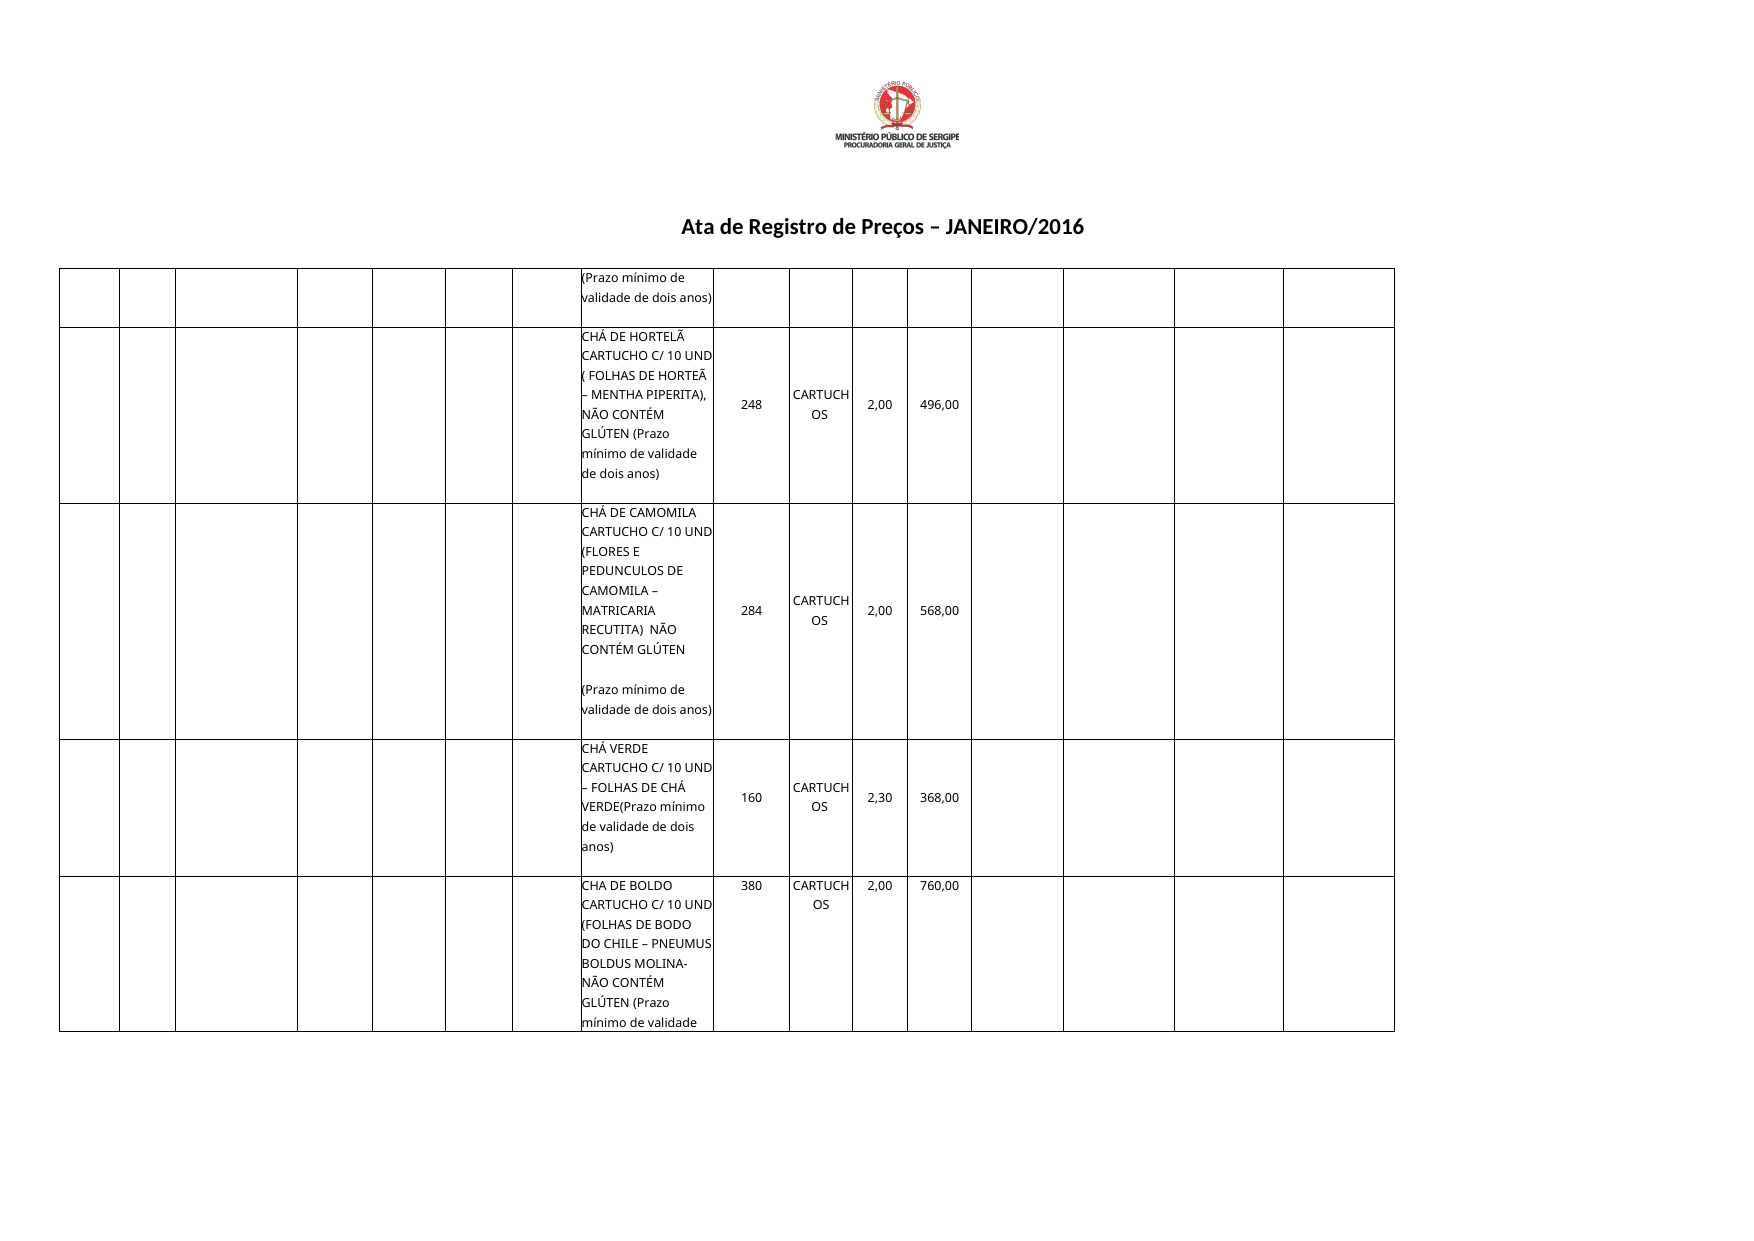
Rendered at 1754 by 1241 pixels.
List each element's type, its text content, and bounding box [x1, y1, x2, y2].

table_cell [714, 269, 789, 327]
table_cell [298, 740, 372, 876]
table_cell [120, 504, 175, 739]
picture [835, 81, 959, 149]
table_cell [120, 740, 175, 876]
table_cell 2,00 [853, 328, 907, 503]
table_cell [60, 269, 119, 327]
table_cell [853, 269, 907, 327]
table_cell [513, 504, 581, 739]
table_cell [176, 740, 297, 876]
table_cell [120, 269, 175, 327]
table_cell [120, 877, 175, 1031]
table_cell [446, 877, 512, 1031]
table_cell [1064, 740, 1174, 876]
table_cell [298, 877, 372, 1031]
table_cell CARTUCHOS [790, 740, 852, 876]
table_cell CARTUCHOS [790, 504, 852, 739]
table_cell [446, 504, 512, 739]
table_cell [513, 328, 581, 503]
table_cell [513, 269, 581, 327]
table_cell 2,00 [853, 504, 907, 739]
table_cell [1175, 877, 1283, 1031]
table_cell [1175, 740, 1283, 876]
table_cell [176, 269, 297, 327]
table_cell [972, 269, 1063, 327]
table_cell [446, 740, 512, 876]
table_cell [176, 328, 297, 503]
table_cell [373, 504, 445, 739]
table_cell [1284, 877, 1394, 1031]
table_cell [298, 504, 372, 739]
table_cell 368,00 [908, 740, 971, 876]
table_cell [513, 740, 581, 876]
table_cell [446, 328, 512, 503]
table_cell [60, 328, 119, 503]
table_cell [373, 740, 445, 876]
table_cell [1064, 504, 1174, 739]
table_cell [373, 877, 445, 1031]
table_cell [373, 328, 445, 503]
table_cell [120, 328, 175, 503]
table_cell 2,30 [853, 740, 907, 876]
table_cell [513, 877, 581, 1031]
table_cell [972, 740, 1063, 876]
table_cell [60, 740, 119, 876]
table_cell 284 [714, 504, 789, 739]
table_cell CARTUCHOS [790, 328, 852, 503]
table_cell [373, 269, 445, 327]
table_cell CHÁ DE CAMOMILA CARTUCHO C/ 10 UND (FLORES E PEDUNCULOS DE CAMOMILA – MATRICARIA RECUTITA) NÃO CONTÉM GLÚTEN (Prazo mínimo de validade de dois anos) [582, 504, 713, 739]
table_cell [298, 269, 372, 327]
table_cell [1284, 504, 1394, 739]
table_cell [446, 269, 512, 327]
table_cell [298, 328, 372, 503]
table_cell [790, 269, 852, 327]
table_cell 568,00 [908, 504, 971, 739]
table_cell [1064, 328, 1174, 503]
table_cell CHÁ VERDE CARTUCHO C/ 10 UND – FOLHAS DE CHÁ VERDE(Prazo mínimo de validade de dois anos) [582, 740, 713, 876]
table_cell [176, 504, 297, 739]
table_cell [60, 504, 119, 739]
table_cell 380 [714, 877, 789, 1031]
table_cell [1175, 269, 1283, 327]
table_cell [1284, 740, 1394, 876]
table_cell [176, 877, 297, 1031]
table_cell CARTUCHOS [790, 877, 852, 1031]
table_cell 248 [714, 328, 789, 503]
table_cell 760,00 [908, 877, 971, 1031]
table_cell [1284, 328, 1394, 503]
table_cell 496,00 [908, 328, 971, 503]
table_cell CHA DE BOLDO CARTUCHO C/ 10 UND (FOLHAS DE BODO DO CHILE – PNEUMUS BOLDUS MOLINA- NÃO CONTÉM GLÚTEN (Prazo mínimo de validade [582, 877, 713, 1031]
table_cell 160 [714, 740, 789, 876]
table_cell [1175, 504, 1283, 739]
table_cell [1064, 269, 1174, 327]
table_cell (Prazo mínimo de validade de dois anos) [582, 269, 713, 327]
table_cell [1284, 269, 1394, 327]
table_cell [972, 877, 1063, 1031]
table_cell [60, 877, 119, 1031]
table_cell CHÁ DE HORTELÃ CARTUCHO C/ 10 UND ( FOLHAS DE HORTEÃ – MENTHA PIPERITA), NÃO CONTÉM GLÚTEN (Prazo mínimo de validade de dois anos) [582, 328, 713, 503]
table_cell [1064, 877, 1174, 1031]
table_cell [908, 269, 971, 327]
table_cell [972, 504, 1063, 739]
table_cell 2,00 [853, 877, 907, 1031]
table_cell [972, 328, 1063, 503]
table_cell [1175, 328, 1283, 503]
